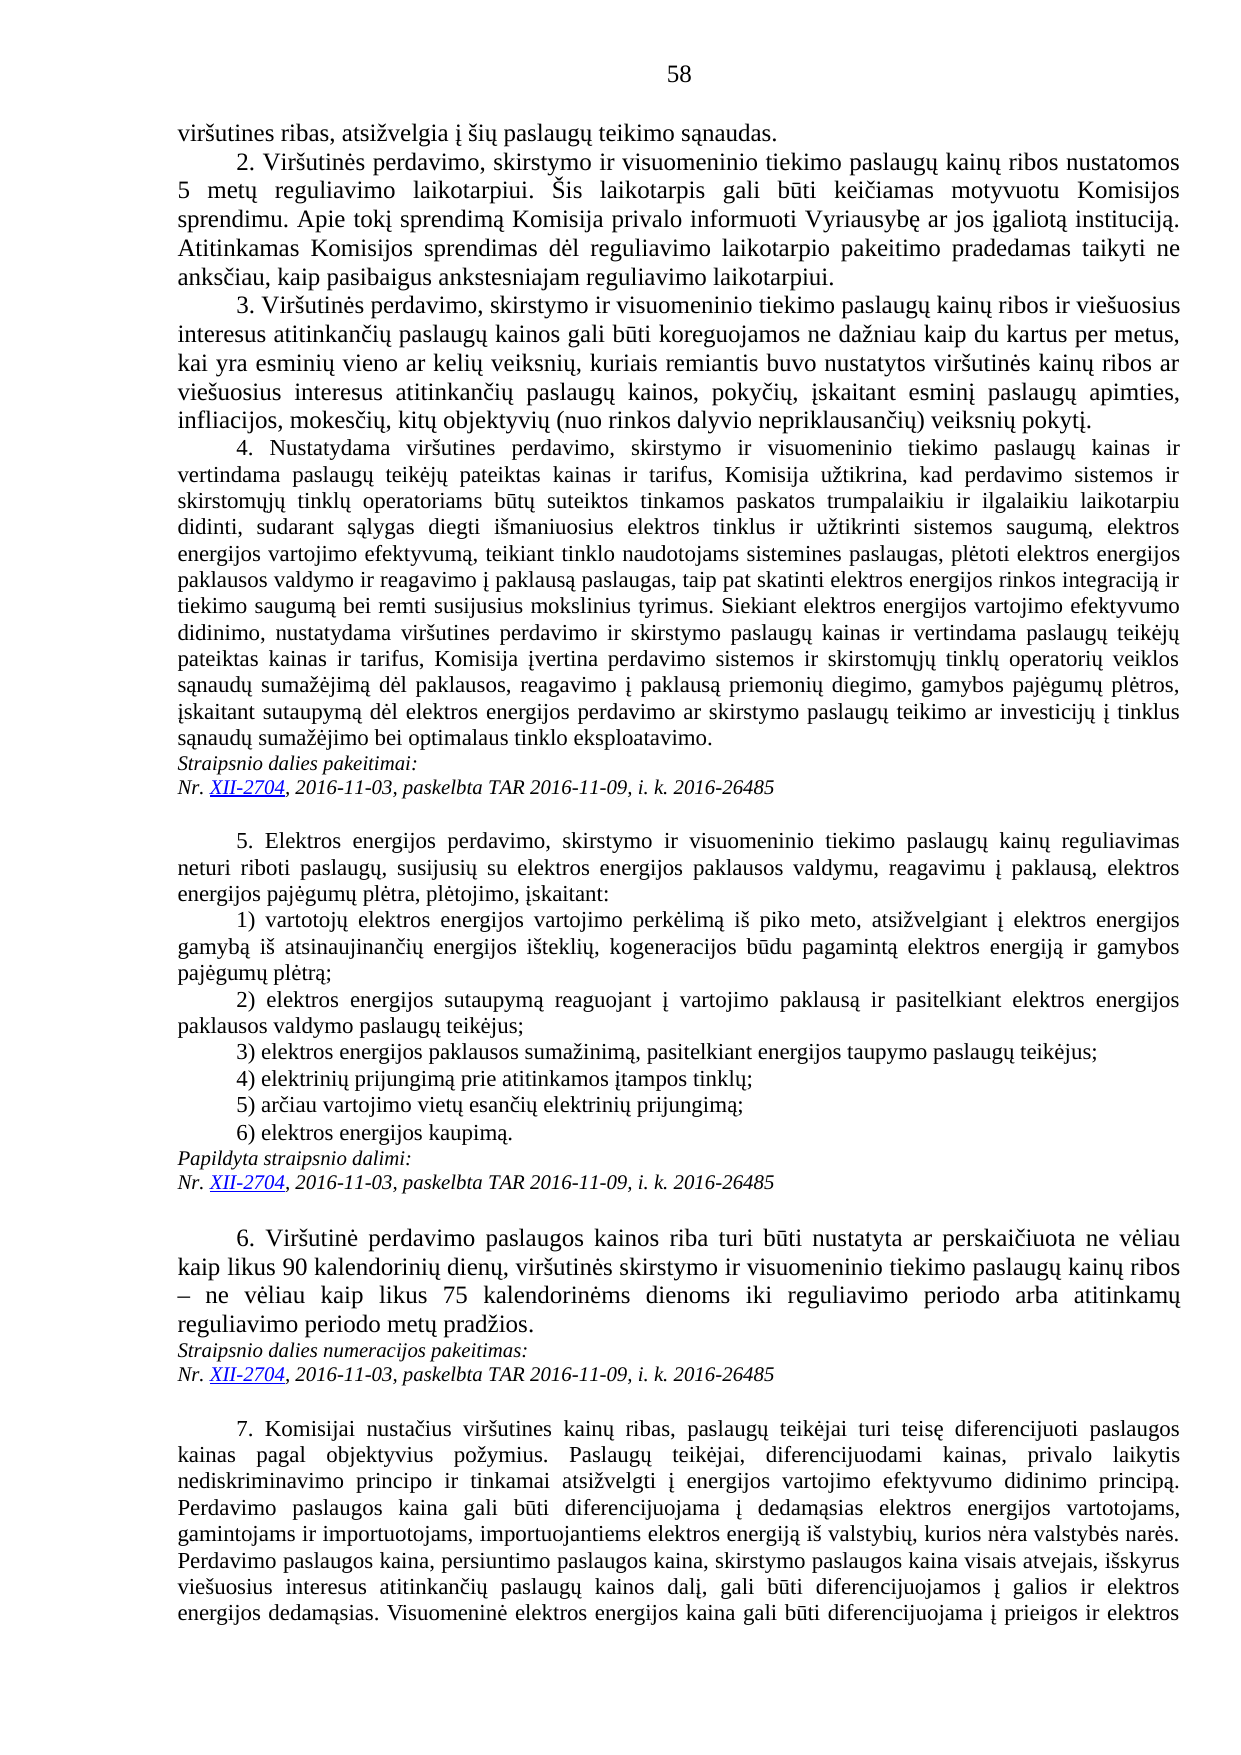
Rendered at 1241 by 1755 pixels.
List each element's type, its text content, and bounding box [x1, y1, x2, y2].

text Nr. XII-2704, 2016-11-03, paskelbta TAR 2016-11-09, i. k. 2016-26485 [177, 1170, 1181, 1194]
text 4) elektrinių prijungimą prie atitinkamos įtampos tinklų; [177, 1065, 1181, 1091]
text 3. Viršutinės perdavimo, skirstymo ir visuomeninio tiekimo paslaugų kainų ribos ir viešuosius interesus atitinkančių paslaugų kainos gali būti koreguojamos ne dažniau kaip du kartus per metus, kai yra esminių vieno ar kelių veiksnių, kuriais remiantis buvo nustatytos viršutinės kainų ribos ar viešuosius interesus atitinkančių paslaugų kainos, pokyčių, įskaitant esminį paslaugų apimties, infliacijos, mokesčių, kitų objektyvių (nuo rinkos dalyvio nepriklausančių) veiksnių pokytį. [177, 291, 1181, 434]
text viršutines ribas, atsižvelgia į šių paslaugų teikimo sąnaudas. [177, 118, 1181, 147]
text 2. Viršutinės perdavimo, skirstymo ir visuomeninio tiekimo paslaugų kainų ribos nustatomos 5 metų reguliavimo laikotarpiui. Šis laikotarpis gali būti keičiamas motyvuotu Komisijos sprendimu. Apie tokį sprendimą Komisija privalo informuoti Vyriausybę ar jos įgaliotą instituciją. Atitinkamas Komisijos sprendimas dėl reguliavimo laikotarpio pakeitimo pradedamas taikyti ne anksčiau, kaip pasibaigus ankstesniajam reguliavimo laikotarpiui. [177, 147, 1181, 291]
text Straipsnio dalies numeracijos pakeitimas: [177, 1338, 1181, 1362]
text 5. Elektros energijos perdavimo, skirstymo ir visuomeninio tiekimo paslaugų kainų reguliavimas neturi riboti paslaugų, susijusių su elektros energijos paklausos valdymu, reagavimu į paklausą, elektros energijos pajėgumų plėtra, plėtojimo, įskaitant: [177, 827, 1181, 907]
text 2) elektros energijos sutaupymą reaguojant į vartojimo paklausą ir pasitelkiant elektros energijos paklausos valdymo paslaugų teikėjus; [177, 986, 1181, 1038]
text 4. Nustatydama viršutines perdavimo, skirstymo ir visuomeninio tiekimo paslaugų kainas ir vertindama paslaugų teikėjų pateiktas kainas ir tarifus, Komisija užtikrina, kad perdavimo sistemos ir skirstomųjų tinklų operatoriams būtų suteiktos tinkamos paskatos trumpalaikiu ir ilgalaikiu laikotarpiu didinti, sudarant sąlygas diegti išmaniuosius elektros tinklus ir užtikrinti sistemos saugumą, elektros energijos vartojimo efektyvumą, teikiant tinklo naudotojams sistemines paslaugas, plėtoti elektros energijos paklausos valdymo ir reagavimo į paklausą paslaugas, taip pat skatinti elektros energijos rinkos integraciją ir tiekimo saugumą bei remti susijusius mokslinius tyrimus. Siekiant elektros energijos vartojimo efektyvumo didinimo, nustatydama viršutines perdavimo ir skirstymo paslaugų kainas ir vertindama paslaugų teikėjų pateiktas kainas ir tarifus, Komisija įvertina perdavimo sistemos ir skirstomųjų tinklų operatorių veiklos sąnaudų sumažėjimą dėl paklausos, reagavimo į paklausą priemonių diegimo, gamybos pajėgumų plėtros, įskaitant sutaupymą dėl elektros energijos perdavimo ar skirstymo paslaugų teikimo ar investicijų į tinklus sąnaudų sumažėjimo bei optimalaus tinklo eksploatavimo. [177, 434, 1181, 751]
text Nr. XII-2704, 2016-11-03, paskelbta TAR 2016-11-09, i. k. 2016-26485 [177, 1362, 1181, 1386]
text 3) elektros energijos paklausos sumažinimą, pasitelkiant energijos taupymo paslaugų teikėjus; [177, 1038, 1181, 1065]
text 5) arčiau vartojimo vietų esančių elektrinių prijungimą; [177, 1091, 1181, 1117]
text 7. Komisijai nustačius viršutines kainų ribas, paslaugų teikėjai turi teisę diferencijuoti paslaugos kainas pagal objektyvius požymius. Paslaugų teikėjai, diferencijuodami kainas, privalo laikytis nediskriminavimo principo ir tinkamai atsižvelgti į energijos vartojimo efektyvumo didinimo principą. Perdavimo paslaugos kaina gali būti diferencijuojama į dedamąsias elektros energijos vartotojams, gamintojams ir importuotojams, importuojantiems elektros energiją iš valstybių, kurios nėra valstybės narės. Perdavimo paslaugos kaina, persiuntimo paslaugos kaina, skirstymo paslaugos kaina visais atvejais, išskyrus viešuosius interesus atitinkančių paslaugų kainos dalį, gali būti diferencijuojamos į galios ir elektros energijos dedamąsias. Visuomeninė elektros energijos kaina gali būti diferencijuojama į prieigos ir elektros [177, 1415, 1181, 1626]
text Papildyta straipsnio dalimi: [177, 1146, 1181, 1170]
text Nr. XII-2704, 2016-11-03, paskelbta TAR 2016-11-09, i. k. 2016-26485 [177, 775, 1181, 799]
text 1) vartotojų elektros energijos vartojimo perkėlimą iš piko meto, atsižvelgiant į elektros energijos gamybą iš atsinaujinančių energijos išteklių, kogeneracijos būdu pagamintą elektros energiją ir gamybos pajėgumų plėtrą; [177, 907, 1181, 986]
text Straipsnio dalies pakeitimai: [177, 751, 1181, 775]
text 6) elektros energijos kaupimą. [177, 1117, 1181, 1146]
text 6. Viršutinė perdavimo paslaugos kainos riba turi būti nustatyta ar perskaičiuota ne vėliau kaip likus 90 kalendorinių dienų, viršutinės skirstymo ir visuomeninio tiekimo paslaugų kainų ribos – ne vėliau kaip likus 75 kalendorinėms dienoms iki reguliavimo periodo arba atitinkamų reguliavimo periodo metų pradžios. [177, 1223, 1181, 1338]
